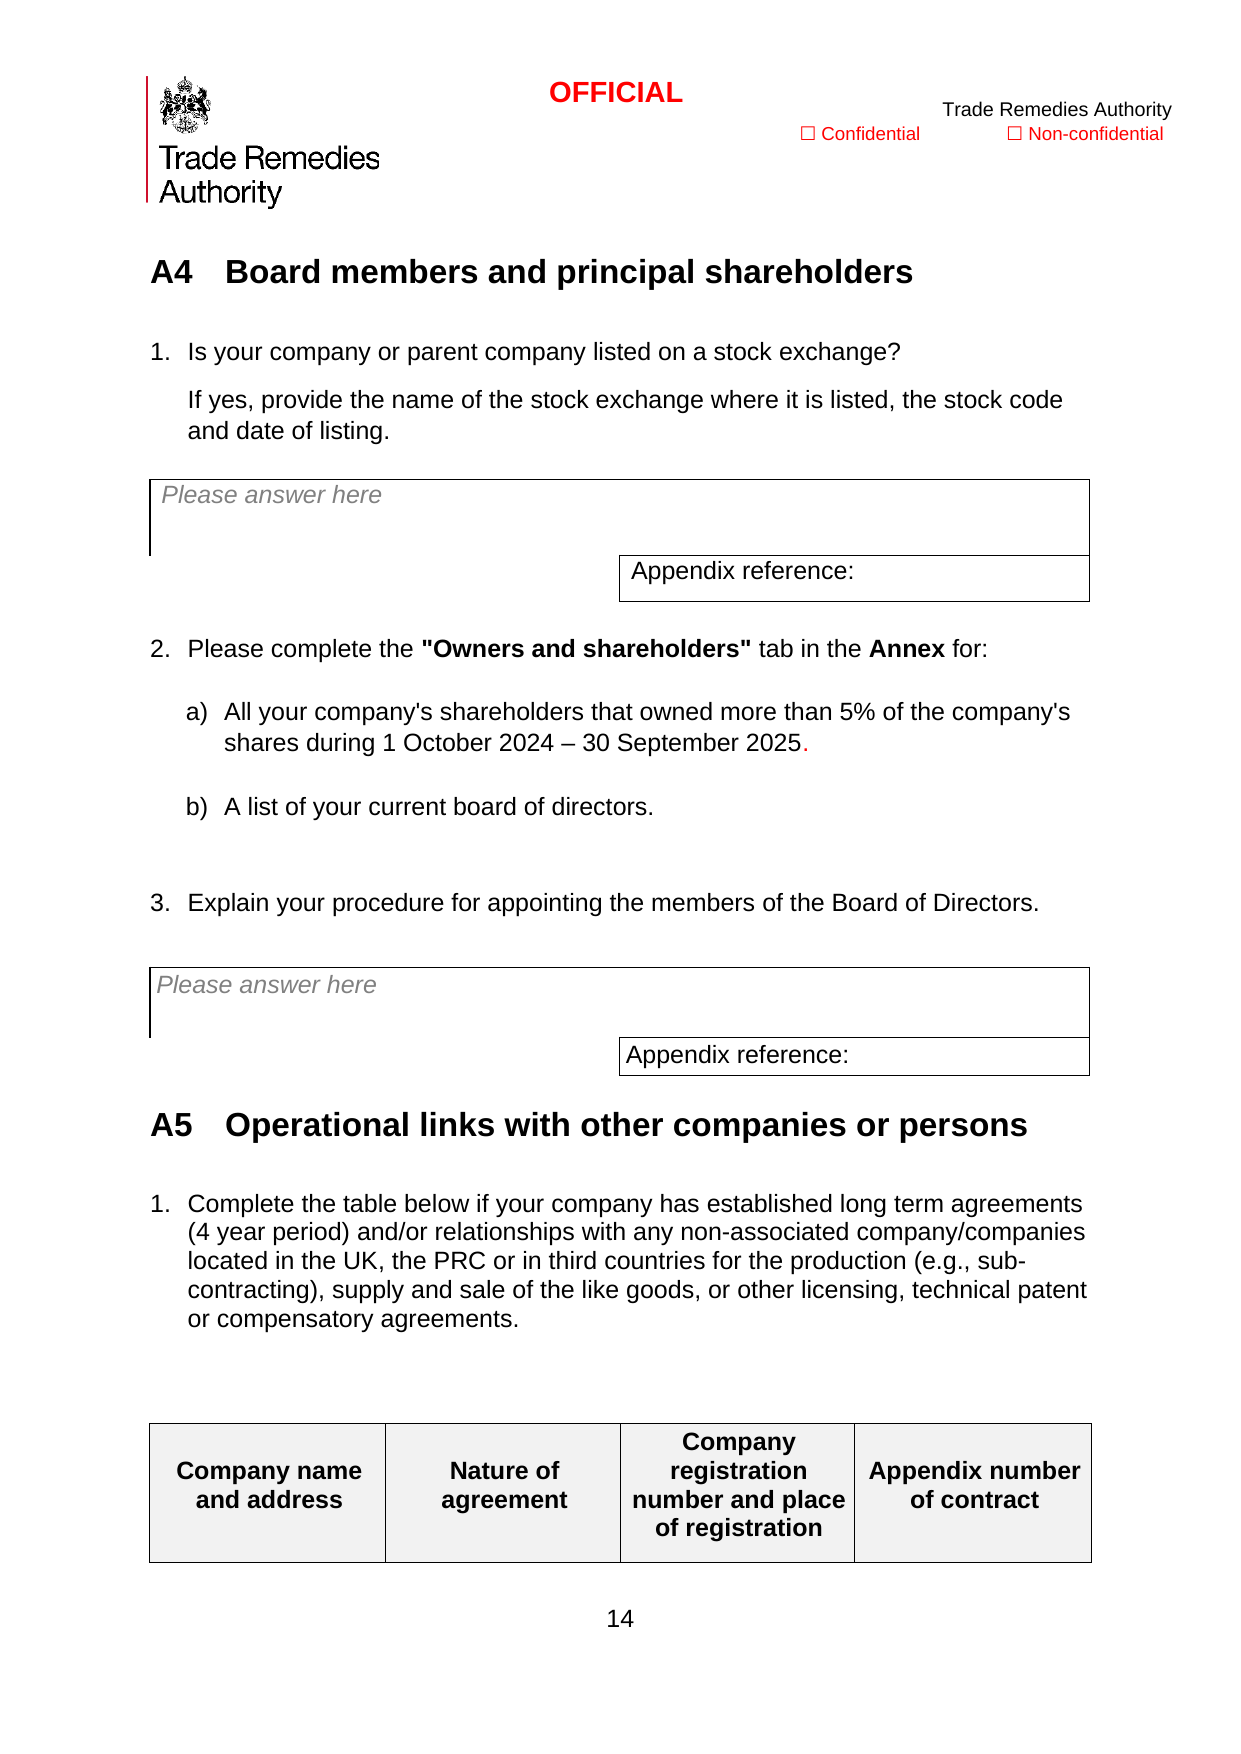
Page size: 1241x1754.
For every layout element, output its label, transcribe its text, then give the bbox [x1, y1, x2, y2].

list A list of your current board of directors. [186, 791, 1090, 820]
table_header Company name and address [150, 1424, 385, 1562]
table_header Nature of agreement [386, 1424, 620, 1562]
table_cell [150, 556, 619, 601]
list Complete the table below if your company has established long term agreements (4 year period) and/or relationships with any non-associated company/companies located in the UK, the PRC or in third countries for the production (e.g., sub-contracting), supply and sale of the like goods, or other licensing, technical patent or compensatory agreements. [150, 1189, 1090, 1332]
subtitle A4 Board members and principal shareholders [150, 253, 1090, 291]
table_header Company registration number and place of registration [621, 1424, 854, 1562]
subtitle A5 Operational links with other companies or persons [150, 1105, 1090, 1143]
list Is your company or parent company listed on a stock exchange? [150, 336, 1090, 365]
list Explain your procedure for appointing the members of the Board of Directors. [150, 888, 1090, 917]
list Please complete the "Owners and shareholders" tab in the Annex for: [150, 634, 1090, 694]
table_header Appendix number of contract [855, 1424, 1091, 1562]
table_cell Appendix reference: [620, 556, 1089, 601]
table_cell [150, 1038, 619, 1075]
table_header Please answer here [151, 968, 1089, 1037]
text If yes, provide the name of the stock exchange where it is listed, the stock code and date of listing. [187, 385, 1090, 477]
table_header Please answer here [151, 480, 1089, 554]
table_cell Appendix reference: [620, 1038, 1089, 1075]
list All your company's shareholders that owned more than 5% of the company's shares during 1 October 2024 – 30 September 2025. [186, 697, 1090, 789]
